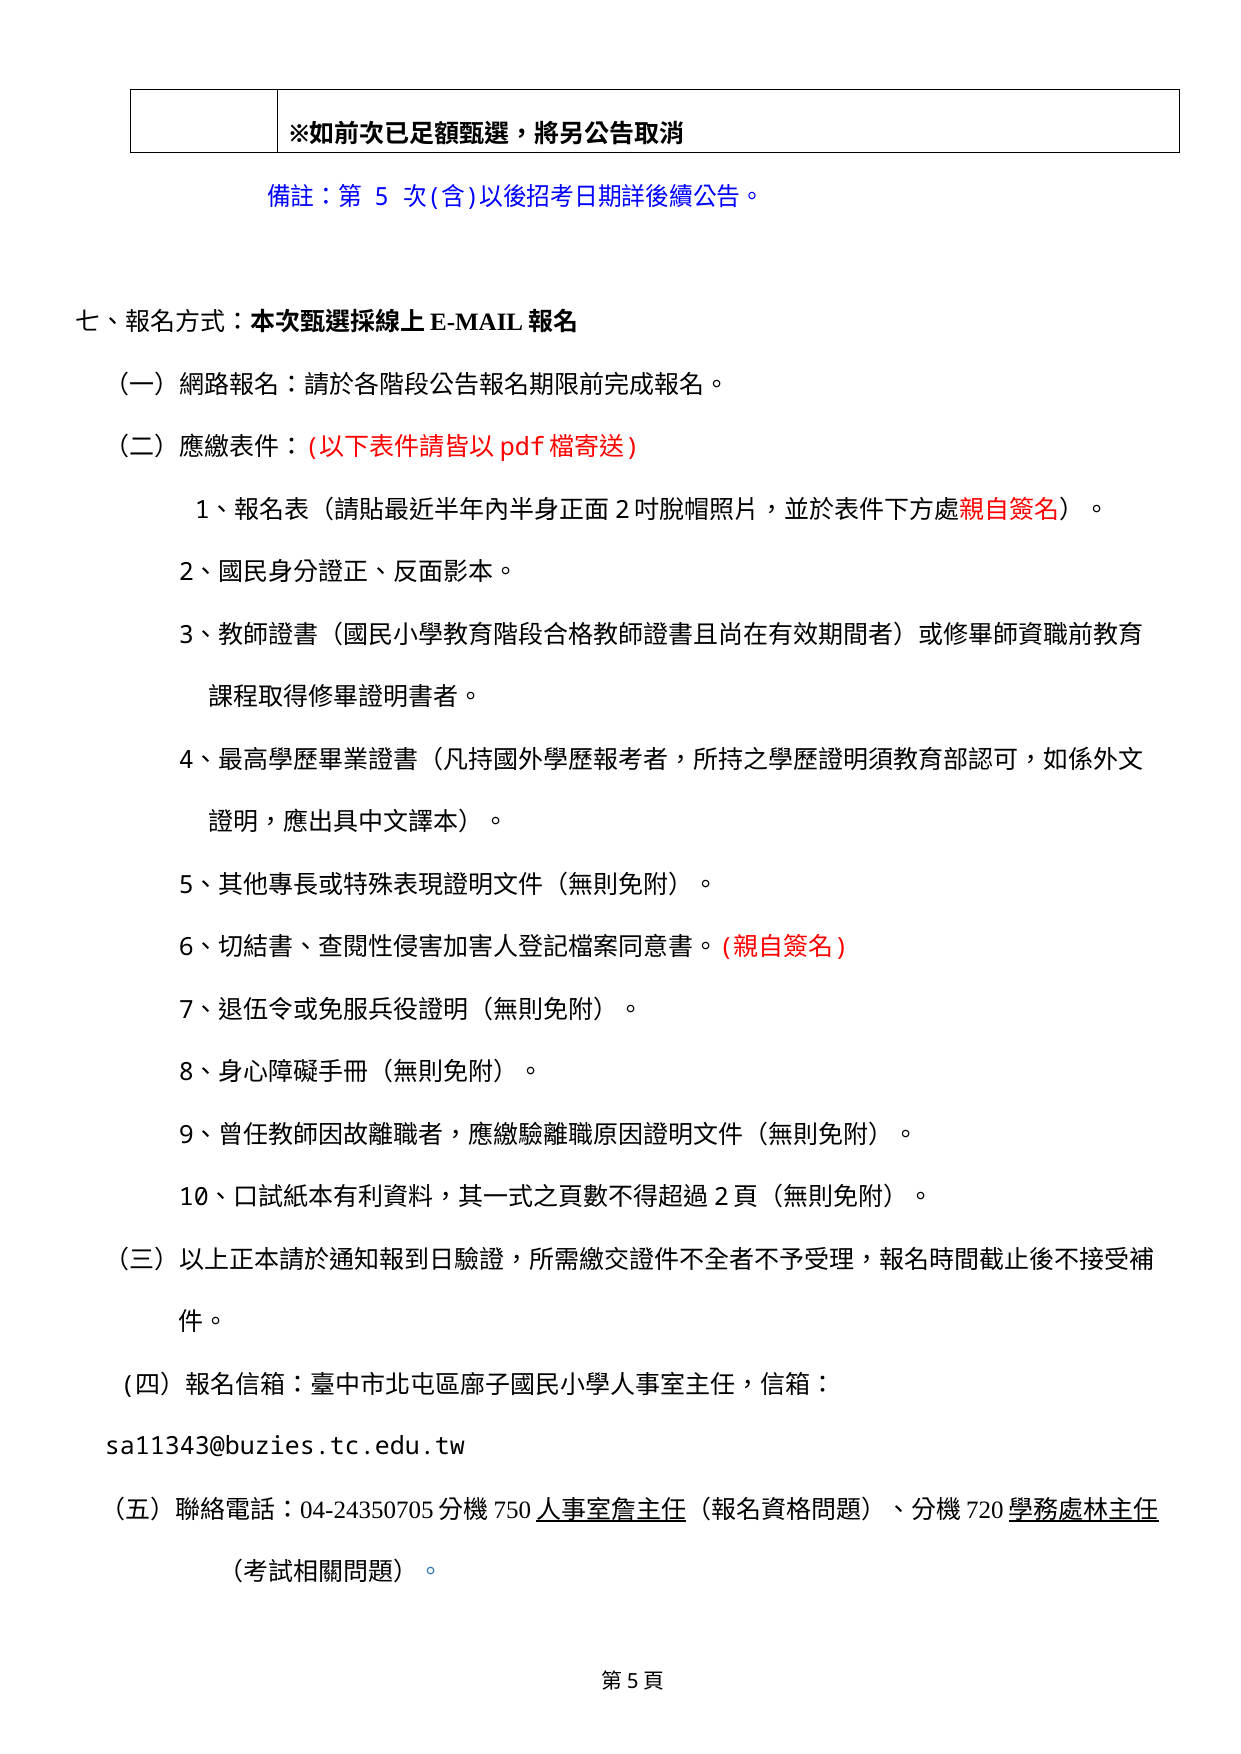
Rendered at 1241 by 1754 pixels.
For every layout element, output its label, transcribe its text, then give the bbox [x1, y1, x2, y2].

text 9、曾任教師因故離職者，應繳驗離職原因證明文件（無則免附）。 [178, 1091, 1165, 1153]
text 七、報名方式：本次甄選採線上E-MAIL報名 [75, 278, 1165, 341]
text 5、其他專長或特殊表現證明文件（無則免附）。 [178, 841, 1165, 903]
text 1、報名表（請貼最近半年內半身正面2吋脫帽照片，並於表件下方處親自簽名）。 [104, 466, 1165, 528]
text 10、口試紙本有利資料，其一式之頁數不得超過2頁（無則免附）。 [178, 1153, 1165, 1216]
text 6、切結書、查閱性侵害加害人登記檔案同意書。(親自簽名) [178, 903, 1165, 966]
text 4、最高學歷畢業證書（凡持國外學歷報考者，所持之學歷證明須教育部認可，如係外文證明，應出具中文譯本）。 [178, 716, 1165, 841]
table_cell [131, 90, 277, 152]
text 7、退伍令或免服兵役證明（無則免附）。 [178, 966, 1165, 1028]
table_cell ※如前次已足額甄選，將另公告取消 [278, 90, 1179, 152]
text 3、教師證書（國民小學教育階段合格教師證書且尚在有效期間者）或修畢師資職前教育課程取得修畢證明書者。 [178, 591, 1165, 716]
text （一）網路報名：請於各階段公告報名期限前完成報名。 [104, 341, 1165, 403]
text (四）報名信箱：臺中市北屯區廍子國民小學人事室主任，信箱：sa11343@buzies.tc.edu.tw [60, 1341, 1165, 1466]
text （三）以上正本請於通知報到日驗證，所需繳交證件不全者不予受理，報名時間截止後不接受補件。 [104, 1216, 1165, 1341]
text 備註：第 5 次(含)以後招考日期詳後續公告。 [260, 153, 1165, 216]
text （二）應繳表件：(以下表件請皆以pdf檔寄送) [104, 403, 1165, 466]
text 8、身心障礙手冊（無則免附）。 [178, 1028, 1165, 1091]
text 2、國民身分證正、反面影本。 [149, 528, 1165, 591]
text （五）聯絡電話：04-24350705分機750人事室詹主任（報名資格問題）、分機720學務處林主任 （考試相關問題）。 [100, 1466, 1165, 1591]
